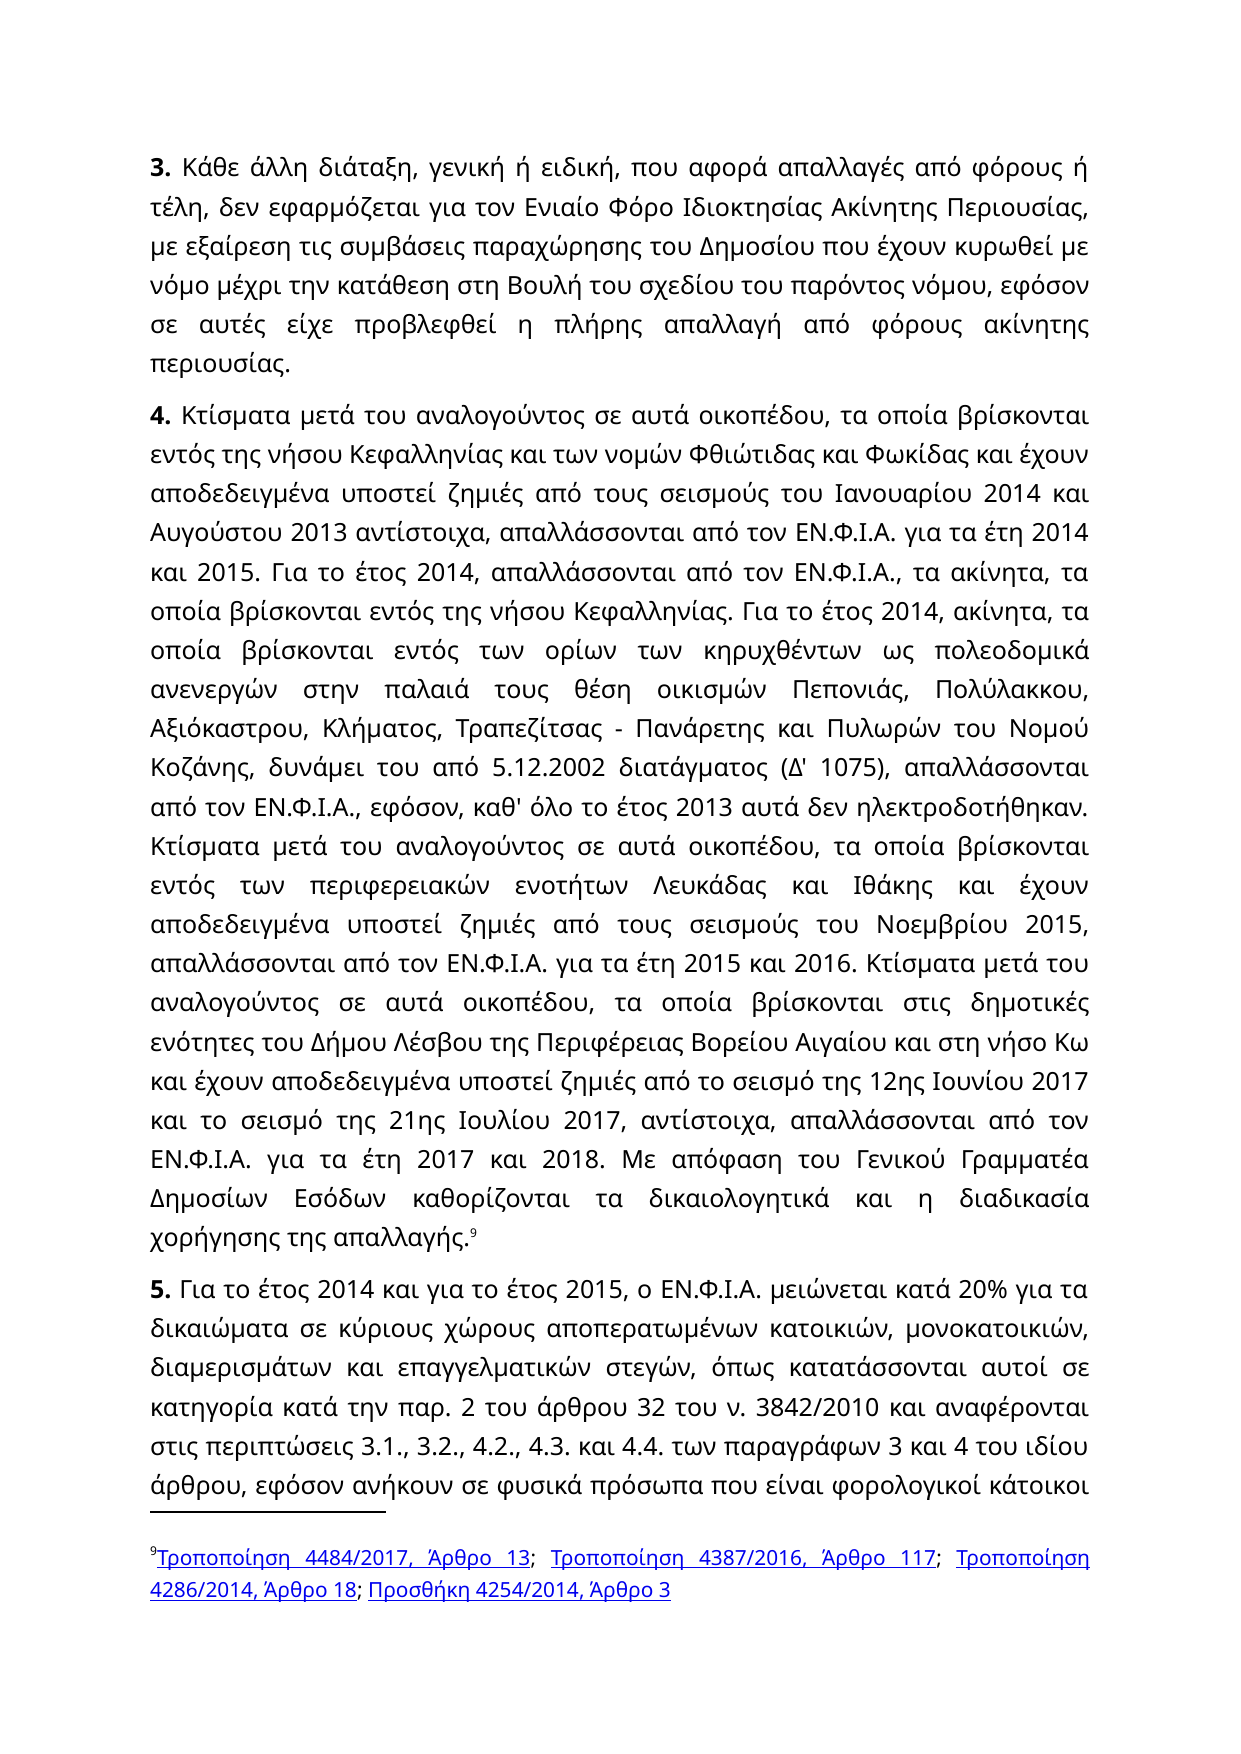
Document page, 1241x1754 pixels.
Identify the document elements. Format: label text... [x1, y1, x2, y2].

text 4. Κτίσματα μετά του αναλογούντος σε αυτά οικοπέδου, τα οποία βρίσκονται εντός της νήσου Κεφαλληνίας και των νομών Φθιώτιδας και Φωκίδας και έχουν αποδεδειγμένα υποστεί ζημιές από τους σεισμούς του Ιανουαρίου 2014 και Αυγούστου 2013 αντίστοιχα, απαλλάσσονται από τον ΕΝ.Φ.Ι.Α. για τα έτη 2014 και 2015. Για το έτος 2014, απαλλάσσονται από τον ΕΝ.Φ.Ι.Α., τα ακίνητα, τα οποία βρίσκονται εντός της νήσου Κεφαλληνίας. Για το έτος 2014, ακίνητα, τα οποία βρίσκονται εντός των ορίων των κηρυχθέντων ως πολεοδομικά ανενεργών στην παλαιά τους θέση οικισμών Πεπονιάς, Πολύλακκου, Αξιόκαστρου, Κλήματος, Τραπεζίτσας - Πανάρετης και Πυλωρών του Νομού Κοζάνης, δυνάμει του από 5.12.2002 διατάγματος (Δ' 1075), απαλλάσσονται από τον ΕΝ.Φ.Ι.Α., εφόσον, καθ' όλο το έτος 2013 αυτά δεν ηλεκτροδοτήθηκαν. Κτίσματα μετά του αναλογούντος σε αυτά οικοπέδου, τα οποία βρίσκονται εντός των περιφερειακών ενοτήτων Λευκάδας και Ιθάκης και έχουν αποδεδειγμένα υποστεί ζημιές από τους σεισμούς του Νοεμβρίου 2015, απαλλάσσονται από τον ΕΝ.Φ.Ι.Α. για τα έτη 2015 και 2016. Κτίσµατα µετά του αναλογούντος σε αυτά οικοπέδου, τα οποία βρίσκονται στις δηµοτικές ενότητες του Δήµου Λέσβου της Περιφέρειας Βορείου Αιγαίου και στη νήσο Κω και έχουν αποδεδειγµένα υποστεί ζηµιές από το σεισµό της 12ης Ιουνίου 2017 και το σεισµό της 21ης Ιουλίου 2017, αντίστοιχα, απαλλάσσονται από τον ΕΝ.Φ.Ι.Α. για τα έτη 2017 και 2018. Με απόφαση του Γενικού Γραμματέα Δημοσίων Εσόδων καθορίζονται τα δικαιολογητικά και η διαδικασία χορήγησης της απαλλαγής. [150, 397, 1090, 1254]
text Τροποποίηση 4484/2017, Άρθρο 13; Τροποποίηση 4387/2016, Άρθρο 117; Τροποποίηση 4286/2014, Άρθρο 18; Προσθήκη 4254/2014, Άρθρο 3 [150, 1543, 1090, 1604]
text 5. Για το έτος 2014 και για το έτος 2015, ο ΕΝ.Φ.Ι.Α. μειώνεται κατά 20% για τα δικαιώματα σε κύριους χώρους αποπερατωμένων κατοικιών, μονοκατοικιών, διαμερισμάτων και επαγγελματικών στεγών, όπως κατατάσσονται αυτοί σε κατηγορία κατά την παρ. 2 του άρθρου 32 του ν. 3842/2010 και αναφέρονται στις περιπτώσεις 3.1., 3.2., 4.2., 4.3. και 4.4. των παραγράφων 3 και 4 του ιδίου άρθρου, εφόσον ανήκουν σε φυσικά πρόσωπα που είναι φορολογικοί κάτοικοι [150, 1272, 1090, 1502]
text 3. Κάθε άλλη διάταξη, γενική ή ειδική, που αφορά απαλλαγές από φόρους ή τέλη, δεν εφαρμόζεται για τον Ενιαίο Φόρο Ιδιοκτησίας Ακίνητης Περιουσίας, με εξαίρεση τις συμβάσεις παραχώρησης του Δημοσίου που έχουν κυρωθεί με νόμο μέχρι την κατάθεση στη Βουλή του σχεδίου του παρόντος νόμου, εφόσον σε αυτές είχε προβλεφθεί η πλήρης απαλλαγή από φόρους ακίνητης περιουσίας. [150, 150, 1090, 380]
